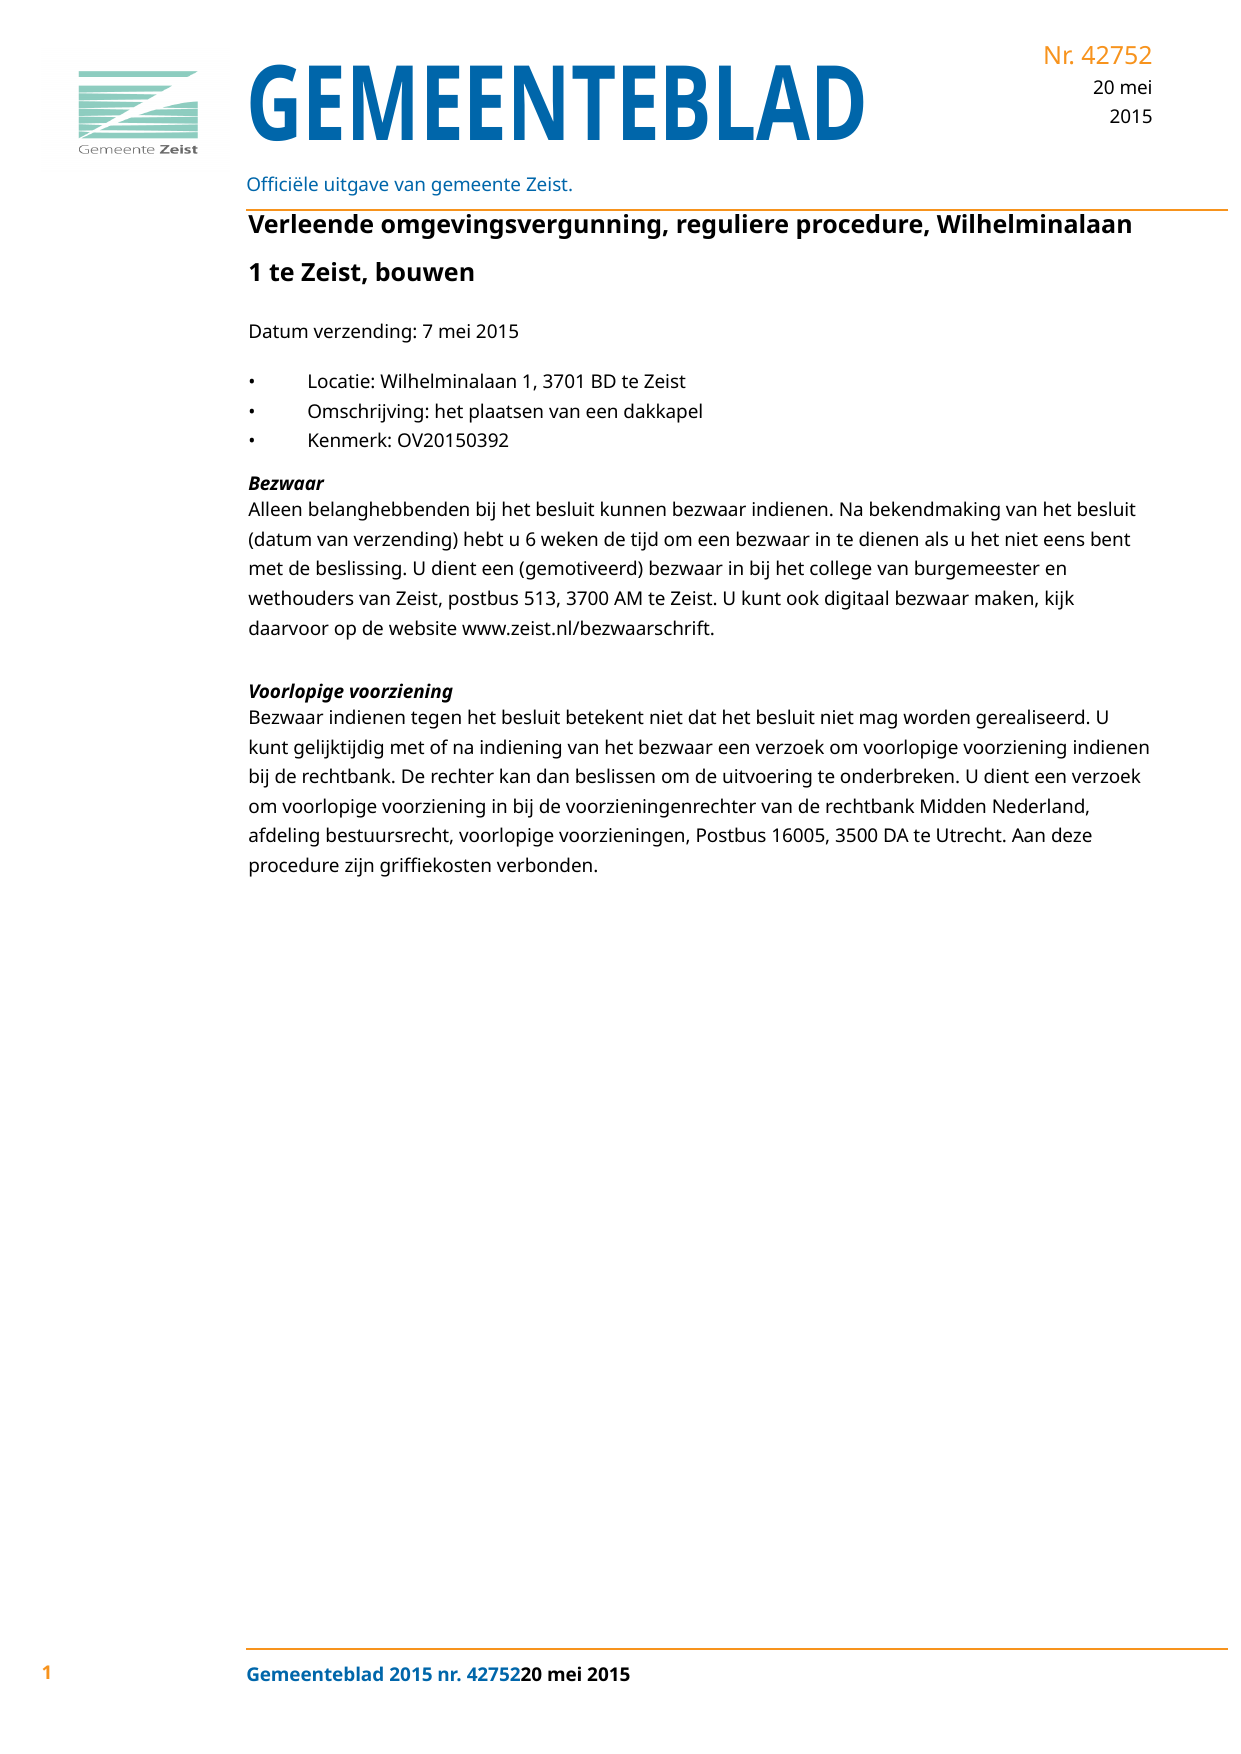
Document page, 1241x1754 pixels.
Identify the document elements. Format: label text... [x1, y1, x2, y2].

text Alleen belanghebbenden bij het besluit kunnen bezwaar indienen. Na bekendmaking van het besluit (datum van verzending) hebt u 6 weken de tijd om een bezwaar in te dienen als u het niet eens bent met de beslissing. U dient een (gemotiveerd) bezwaar in bij het college van burgemeester en wethouders van Zeist, postbus 513, 3700 AM te Zeist. U kunt ook digitaal bezwaar maken, kijk daarvoor op de website www.zeist.nl/bezwaarschrift. [248, 496, 1152, 640]
text Voorlopige voorziening [248, 679, 1152, 704]
text Verleende omgevingsvergunning, reguliere procedure, Wilhelminalaan 1 te Zeist, bouwen [248, 211, 1152, 288]
text Datum verzending: 7 mei 2015 [248, 318, 1152, 344]
list Kenmerk: OV20150392 [248, 427, 1152, 453]
list Omschrijving: het plaatsen van een dakkapel [248, 398, 1152, 424]
picture [41, 47, 231, 172]
list Locatie: Wilhelminalaan 1, 3701 BD te Zeist [248, 368, 1152, 394]
text Bezwaar indienen tegen het besluit betekent niet dat het besluit niet mag worden gerealiseerd. U kunt gelijktijdig met of na indiening van het bezwaar een verzoek om voorlopige voorziening indienen bij de rechtbank. De rechter kan dan beslissen om de uitvoering te onderbreken. U dient een verzoek om voorlopige voorziening in bij de voorzieningenrechter van de rechtbank Midden Nederland, afdeling bestuursrecht, voorlopige voorzieningen, Postbus 16005, 3500 DA te Utrecht. Aan deze procedure zijn griffiekosten verbonden. [248, 704, 1152, 878]
text Bezwaar [248, 471, 1152, 496]
